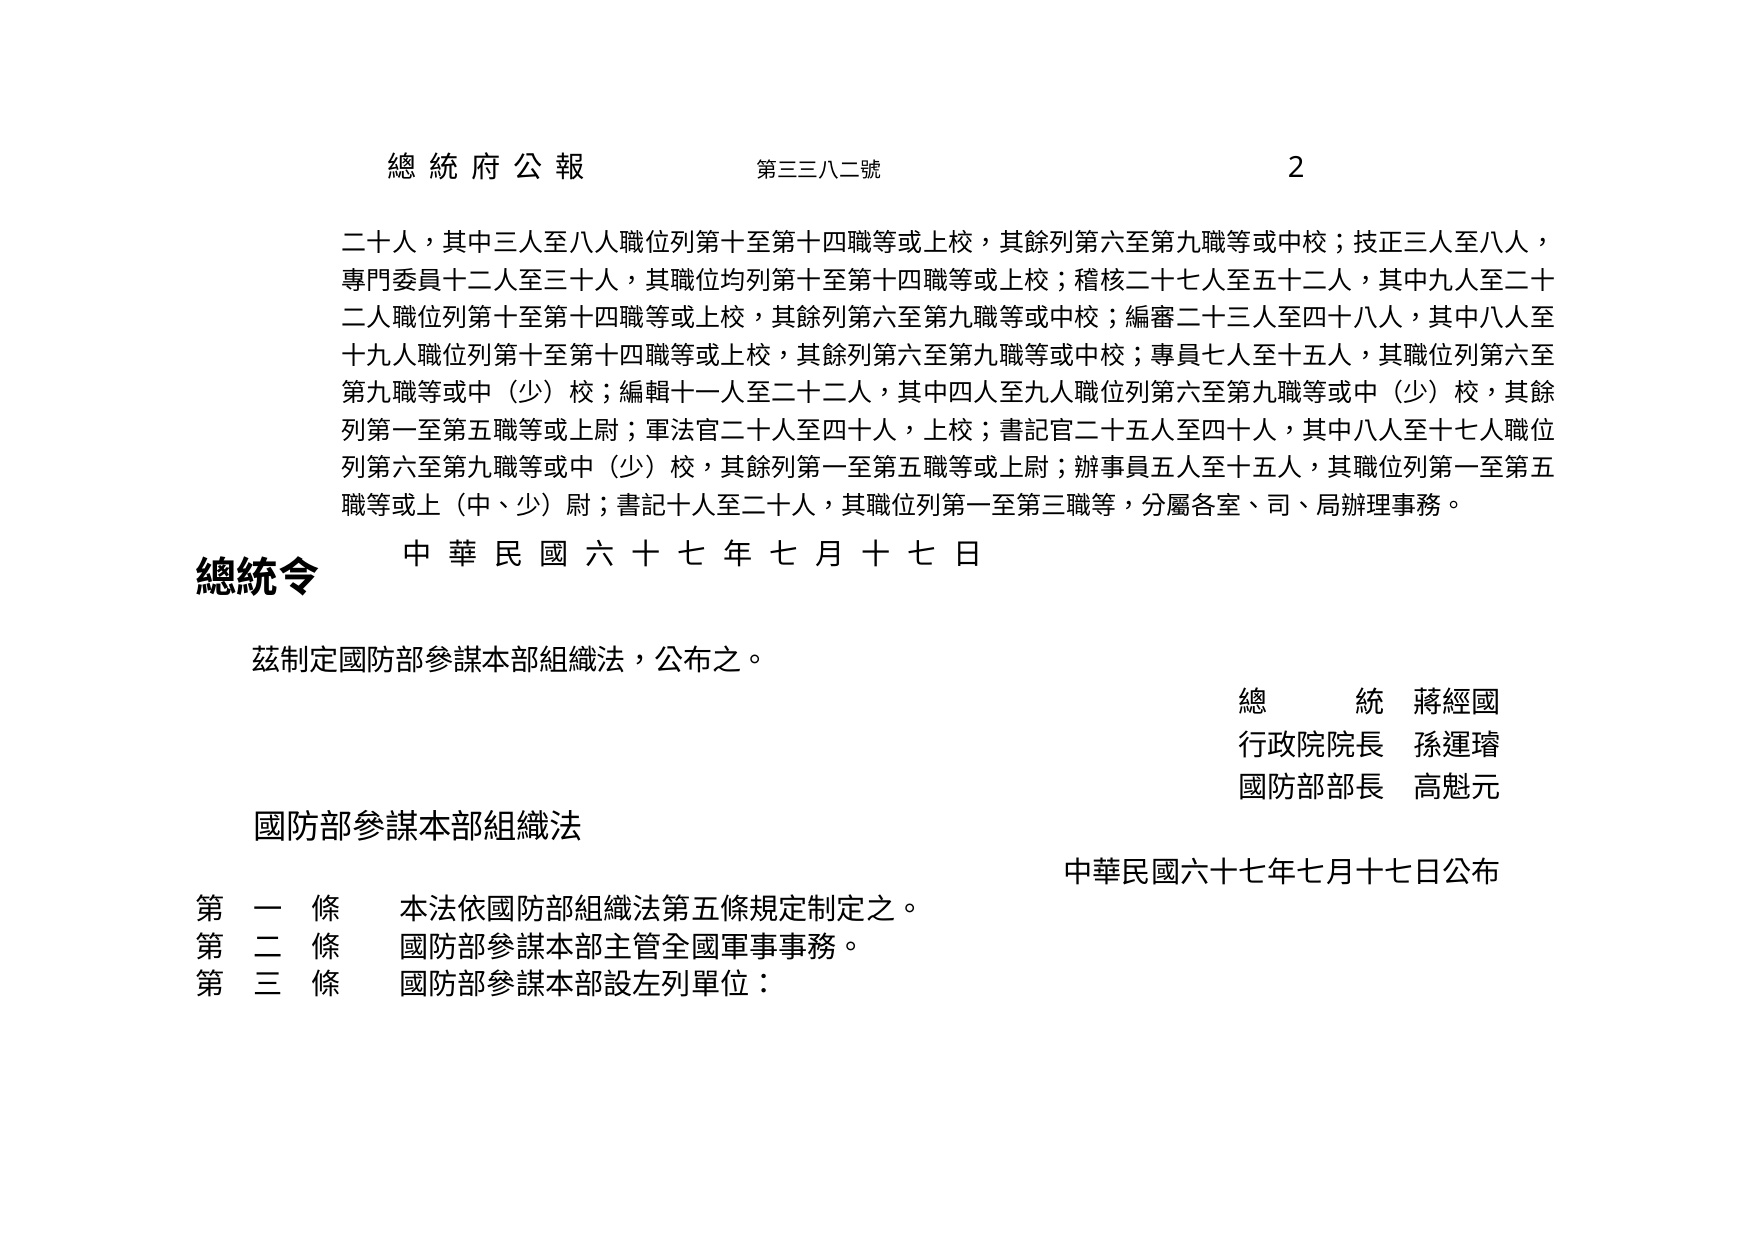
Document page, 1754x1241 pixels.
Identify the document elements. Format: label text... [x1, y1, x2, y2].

text 行政院院長 孫運璿 [195, 725, 1501, 763]
text 第 二 條 國防部參謀本部主管全國軍事事務。 [195, 927, 1559, 964]
text 第 一 條 本法依國防部組織法第五條規定制定之。 [195, 889, 1559, 927]
text 茲制定國防部參謀本部組織法，公布之。 [195, 640, 1559, 678]
table_header 總統令 [192, 534, 399, 640]
table_header 中華民國六十七年七月十七日 [399, 534, 986, 640]
text 國防部部長 高魁元 [195, 768, 1501, 805]
text 二十人，其中三人至八人職位列第十至第十四職等或上校，其餘列第六至第九職等或中校；技正三人至八人，專門委員十二人至三十人，其職位均列第十至第十四職等或上校；稽核二十七人至五十二人，其中九人至二十二人職位列第十至第十四職等或上校，其餘列第六至第九職等或中校；編審二十三人至四十八人，其中八人至十九人職位列第十至第十四職等或上校，其餘列第六至第九職等或中校；專員七人至十五人，其職位列第六至第九職等或中（少）校；編輯十一人至二十二人，其中四人至九人職位列第六至第九職等或中（少）校，其餘列第一至第五職等或上尉；軍法官二十人至四十人，上校；書記官二十五人至四十人，其中八人至十七人職位列第六至第九職等或中（少）校，其餘列第一至第五職等或上尉；辦事員五人至十五人，其職位列第一至第五職等或上（中、少）尉；書記十人至二十人，其職位列第一至第三職等，分屬各室、司、局辦理事務。 [195, 222, 1559, 522]
text 中華民國六十七年七月十七日公布 [195, 852, 1501, 889]
text 總 統 蔣經國 [195, 683, 1501, 720]
text 第 三 條 國防部參謀本部設左列單位： [195, 964, 1559, 1002]
text 國防部參謀本部組織法 [253, 805, 1559, 847]
